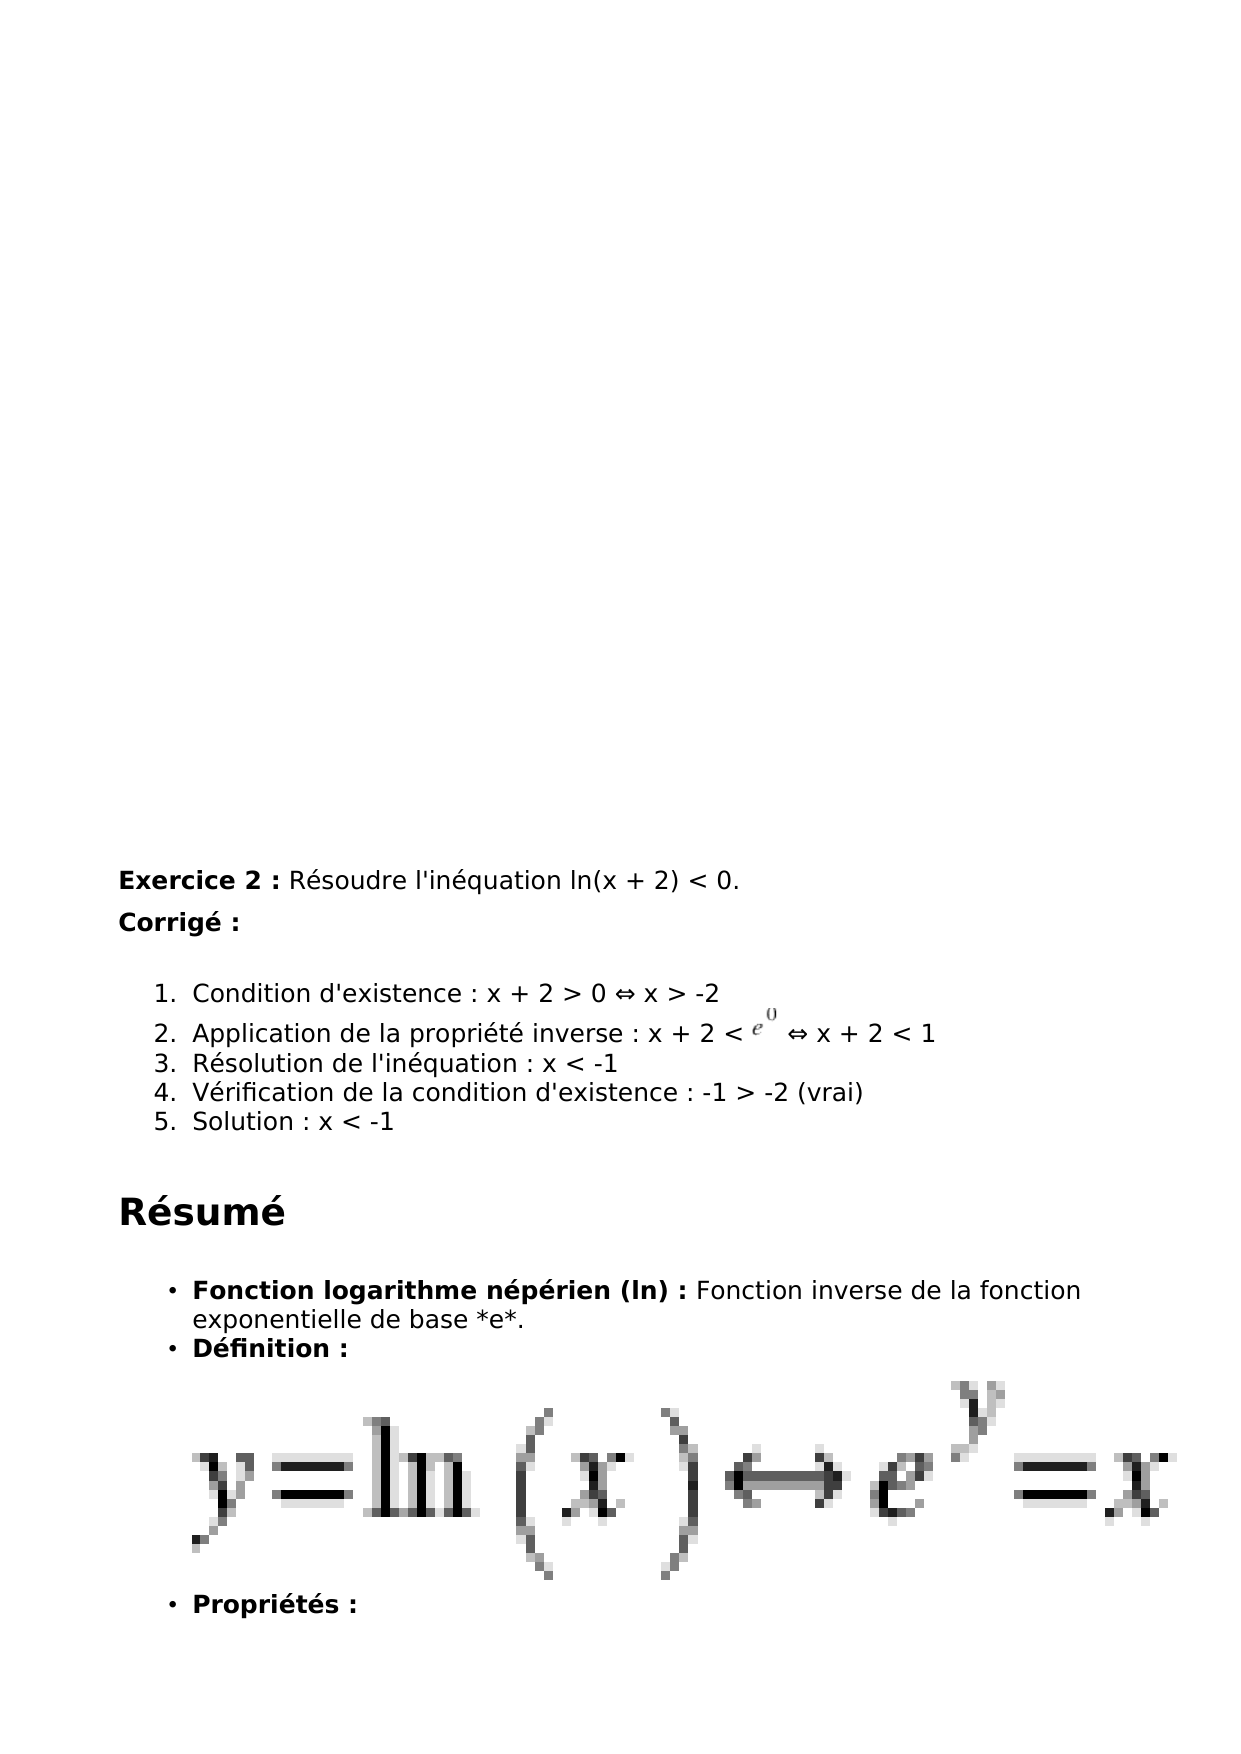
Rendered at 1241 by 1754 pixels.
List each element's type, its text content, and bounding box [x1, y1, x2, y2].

picture [752, 1008, 779, 1043]
list Propriétés : [177, 1590, 1122, 1619]
list Résolution de l'inéquation : x < -1 [177, 1049, 1122, 1078]
subtitle Résumé [118, 1191, 1122, 1234]
list Vérification de la condition d'existence : -1 > -2 (vrai) [177, 1078, 1122, 1107]
picture [192, 1363, 1196, 1590]
list Fonction logarithme népérien (ln) : Fonction inverse de la fonction exponentielle de base *e*. [177, 1276, 1122, 1335]
list [177, 118, 1122, 837]
text Exercice 2 : Résoudre l'inéquation ln(x + 2) < 0. [118, 866, 1122, 896]
list Définition : [177, 1335, 1122, 1590]
text Corrigé : [118, 908, 1122, 937]
list Application de la propriété inverse : x + 2 < ⇔ x + 2 < 1 [177, 1008, 1122, 1049]
list Condition d'existence : x + 2 > 0 ⇔ x > -2 [177, 979, 1122, 1008]
list Solution : x < -1 [177, 1107, 1122, 1136]
